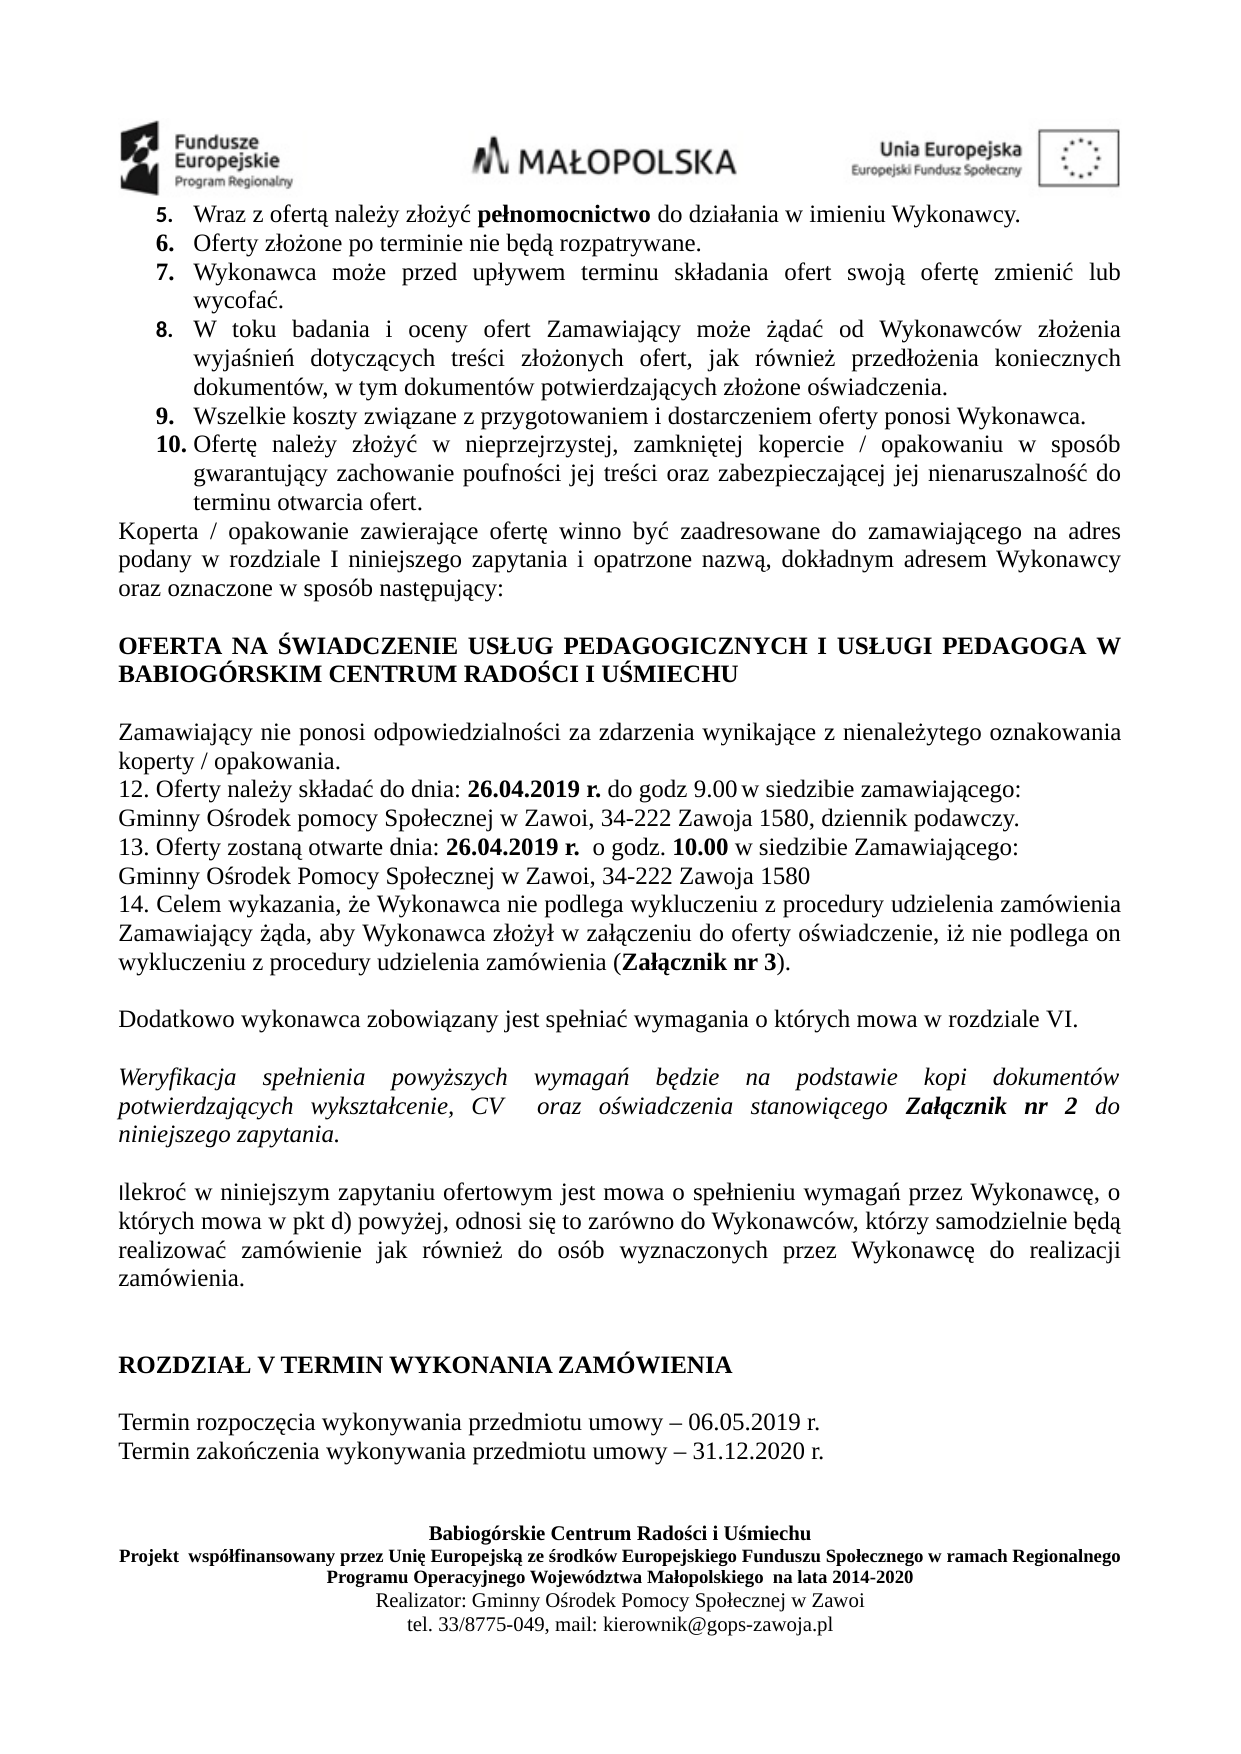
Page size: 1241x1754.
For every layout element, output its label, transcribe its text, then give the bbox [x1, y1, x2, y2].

text Gminny Ośrodek pomocy Społecznej w Zawoi, 34-222 Zawoja 1580, dziennik podawczy. [118, 803, 1122, 832]
text 14. Celem wykazania, że Wykonawca nie podlega wykluczeniu z procedury udzielenia zamówienia Zamawiający żąda, aby Wykonawca złożył w załączeniu do oferty oświadczenie, iż nie podlega on wykluczeniu z procedury udzielenia zamówienia (Załącznik nr 3). [118, 889, 1122, 976]
list Oferty złożone po terminie nie będą rozpatrywane. [156, 228, 1122, 257]
text 13. Oferty zostaną otwarte dnia: 26.04.2019 r. o godz. 10.00 w siedzibie Zamawiającego: [118, 832, 1122, 861]
text 12. Oferty należy składać do dnia: 26.04.2019 r. do godz 9.00 w siedzibie zamawiającego: [118, 774, 1122, 803]
list Wszelkie koszty związane z przygotowaniem i dostarczeniem oferty ponosi Wykonawca. [156, 401, 1122, 429]
text OFERTA NA ŚWIADCZENIE USŁUG PEDAGOGICZNYCH I USŁUGI PEDAGOGA W BABIOGÓRSKIM CENTRUM RADOŚCI I UŚMIECHU [118, 631, 1122, 688]
text ROZDZIAŁ V TERMIN WYKONANIA ZAMÓWIENIA [118, 1350, 1122, 1378]
text Dodatkowo wykonawca zobowiązany jest spełniać wymagania o których mowa w rozdziale VI. [118, 1004, 1122, 1033]
text Weryfikacja spełnienia powyższych wymagań będzie na podstawie kopi dokumentów potwierdzających wykształcenie, CV oraz oświadczenia stanowiącego Załącznik nr 2 do niniejszego zapytania. [118, 1062, 1122, 1148]
picture [118, 118, 1123, 199]
text Termin rozpoczęcia wykonywania przedmiotu umowy – 06.05.2019 r. [118, 1407, 1122, 1436]
text Koperta / opakowanie zawierające ofertę winno być zaadresowane do zamawiającego na adres podany w rozdziale I niniejszego zapytania i opatrzone nazwą, dokładnym adresem Wykonawcy oraz oznaczone w sposób następujący: [118, 516, 1122, 602]
text Zamawiający nie ponosi odpowiedzialności za zdarzenia wynikające z nienależytego oznakowania koperty / opakowania. [118, 717, 1122, 774]
text Gminny Ośrodek Pomocy Społecznej w Zawoi, 34-222 Zawoja 1580 [118, 861, 1122, 889]
list W toku badania i oceny ofert Zamawiający może żądać od Wykonawców złożenia wyjaśnień dotyczących treści złożonych ofert, jak również przedłożenia koniecznych dokumentów, w tym dokumentów potwierdzających złożone oświadczenia. [156, 314, 1122, 401]
list Wraz z ofertą należy złożyć pełnomocnictwo do działania w imieniu Wykonawcy. [156, 199, 1122, 228]
text Termin zakończenia wykonywania przedmiotu umowy – 31.12.2020 r. [118, 1436, 1122, 1465]
text Ilekroć w niniejszym zapytaniu ofertowym jest mowa o spełnieniu wymagań przez Wykonawcę, o których mowa w pkt d) powyżej, odnosi się to zarówno do Wykonawców, którzy samodzielnie będą realizować zamówienie jak również do osób wyznaczonych przez Wykonawcę do realizacji zamówienia. [118, 1177, 1122, 1292]
list Ofertę należy złożyć w nieprzejrzystej, zamkniętej kopercie / opakowaniu w sposób gwarantujący zachowanie poufności jej treści oraz zabezpieczającej jej nienaruszalność do terminu otwarcia ofert. [156, 429, 1122, 516]
list Wykonawca może przed upływem terminu składania ofert swoją ofertę zmienić lub wycofać. [156, 257, 1122, 314]
